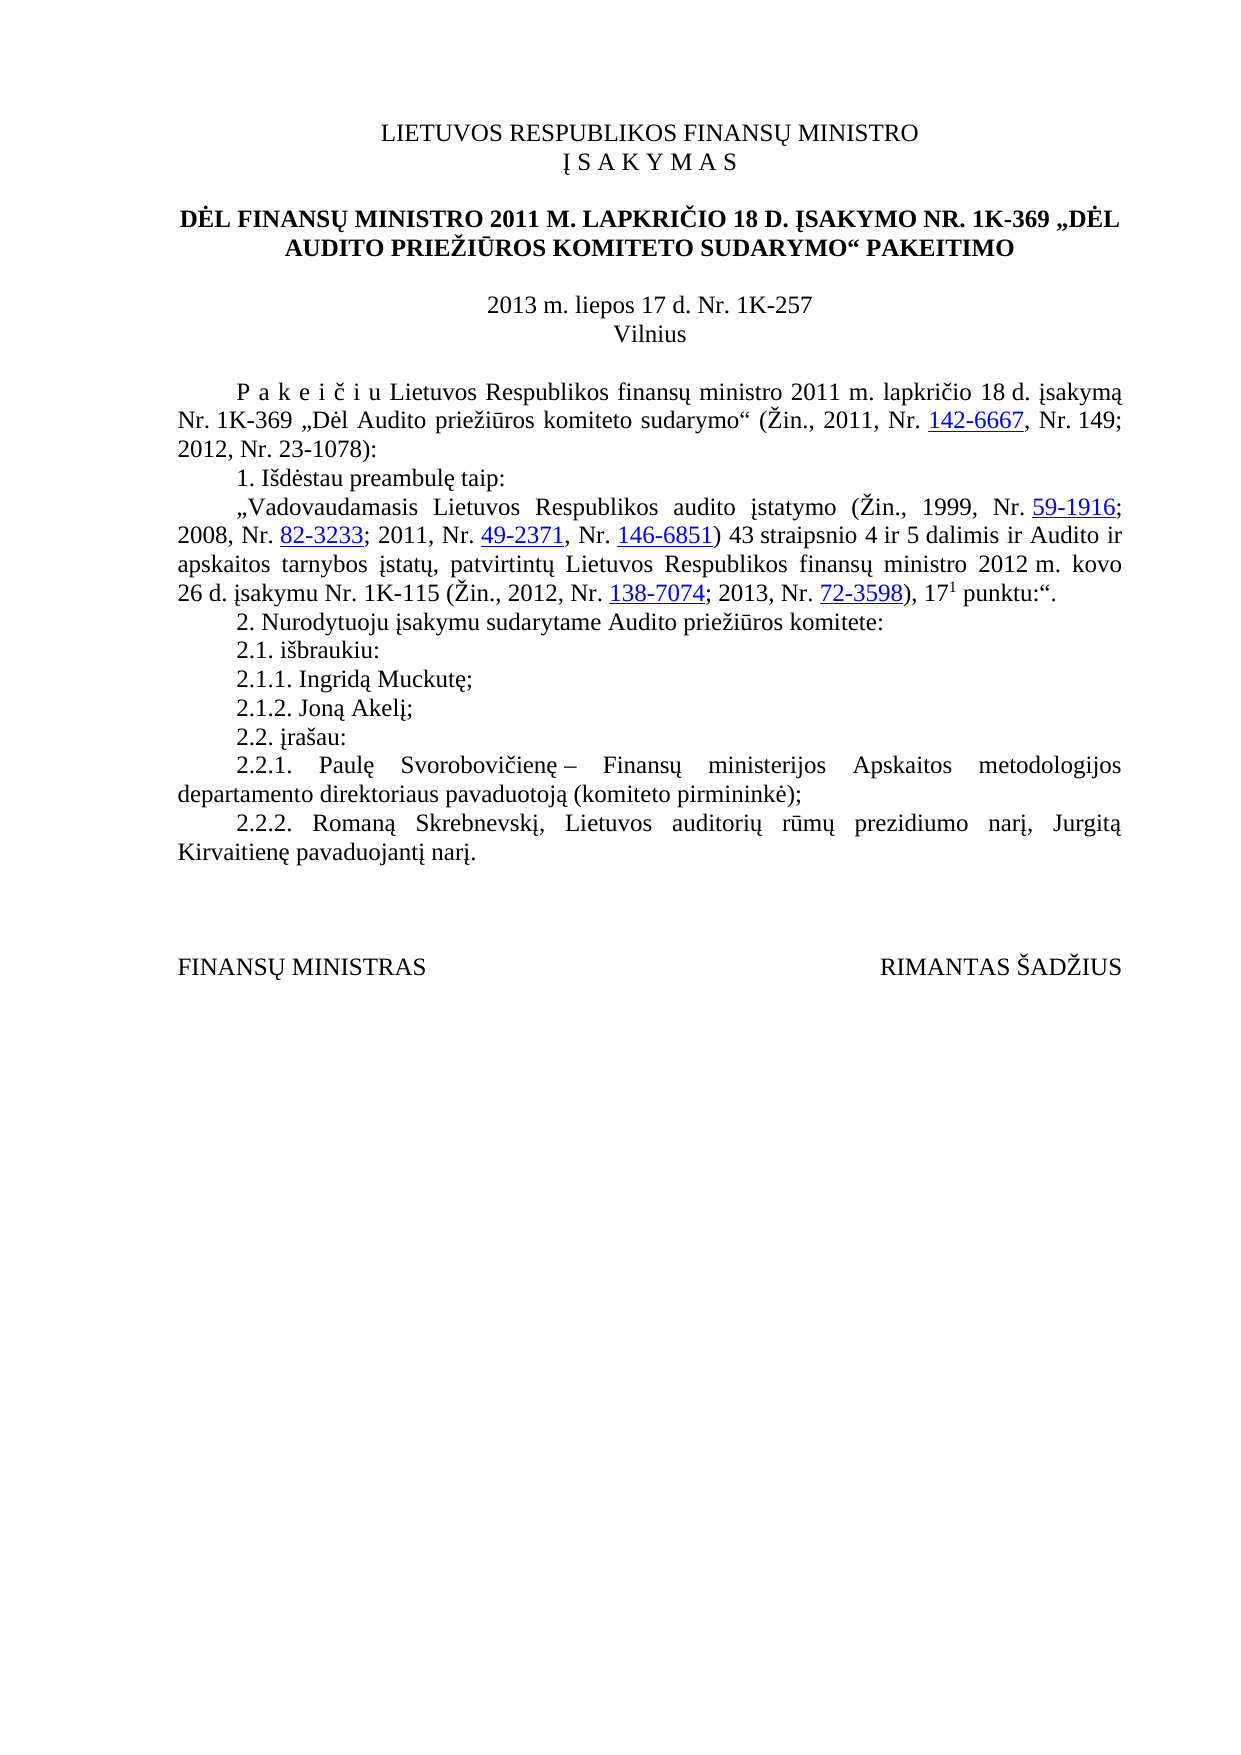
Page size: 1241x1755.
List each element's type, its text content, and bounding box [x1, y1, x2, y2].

text 2.2.2. Romaną Skrebnevskį, Lietuvos auditorių rūmų prezidiumo narį, Jurgitą Kirvaitienę pavaduojantį narį. [177, 808, 1122, 866]
text „Vadovaudamasis Lietuvos Respublikos audito įstatymo (Žin., 1999, Nr. 59-1916; 2008, Nr. 82-3233; 2011, Nr. 49-2371, Nr. 146-6851) 43 straipsnio 4 ir 5 dalimis ir Audito ir apskaitos tarnybos įstatų, patvirtintų Lietuvos Respublikos finansų ministro 2012 m. kovo 26 d. įsakymu Nr. 1K-115 (Žin., 2012, Nr. 138-7074; 2013, Nr. 72-3598), 171 punktu:“. [177, 492, 1122, 607]
text 1. Išdėstau preambulę taip: [177, 463, 1122, 492]
text Vilnius [177, 319, 1122, 348]
text Į S A K Y M A S [177, 147, 1122, 176]
text 2. Nurodytuoju įsakymu sudarytame Audito priežiūros komitete: [177, 607, 1122, 636]
text LIETUVOS RESPUBLIKOS FINANSŲ MINISTRO [177, 118, 1122, 147]
text 2.2.1. Paulę Svorobovičienę – Finansų ministerijos Apskaitos metodologijos departamento direktoriaus pavaduotoją (komiteto pirmininkė); [177, 751, 1122, 808]
text FINANSŲ MINISTRAS RIMANTAS ŠADŽIUS [177, 952, 1122, 981]
text P a k e i č i u Lietuvos Respublikos finansų ministro 2011 m. lapkričio 18 d. įsakymą Nr. 1K-369 „Dėl Audito priežiūros komiteto sudarymo“ (Žin., 2011, Nr. 142-6667, Nr. 149; 2012, Nr. 23-1078): [177, 377, 1122, 463]
text 2.1. išbraukiu: [177, 636, 1122, 664]
text 2.2. įrašau: [177, 722, 1122, 751]
text 2.1.1. Ingridą Muckutę; [177, 664, 1122, 693]
text 2.1.2. Joną Akelį; [177, 693, 1122, 722]
text DĖL FINANSŲ MINISTRO 2011 M. LAPKRIČIO 18 D. ĮSAKYMO Nr. 1K-369 „DĖL AUDITO PRIEŽIŪROS KOMITETO SUDARYMO“ PAKEITIMO [177, 204, 1122, 262]
text 2013 m. liepos 17 d. Nr. 1K-257 [177, 291, 1122, 319]
